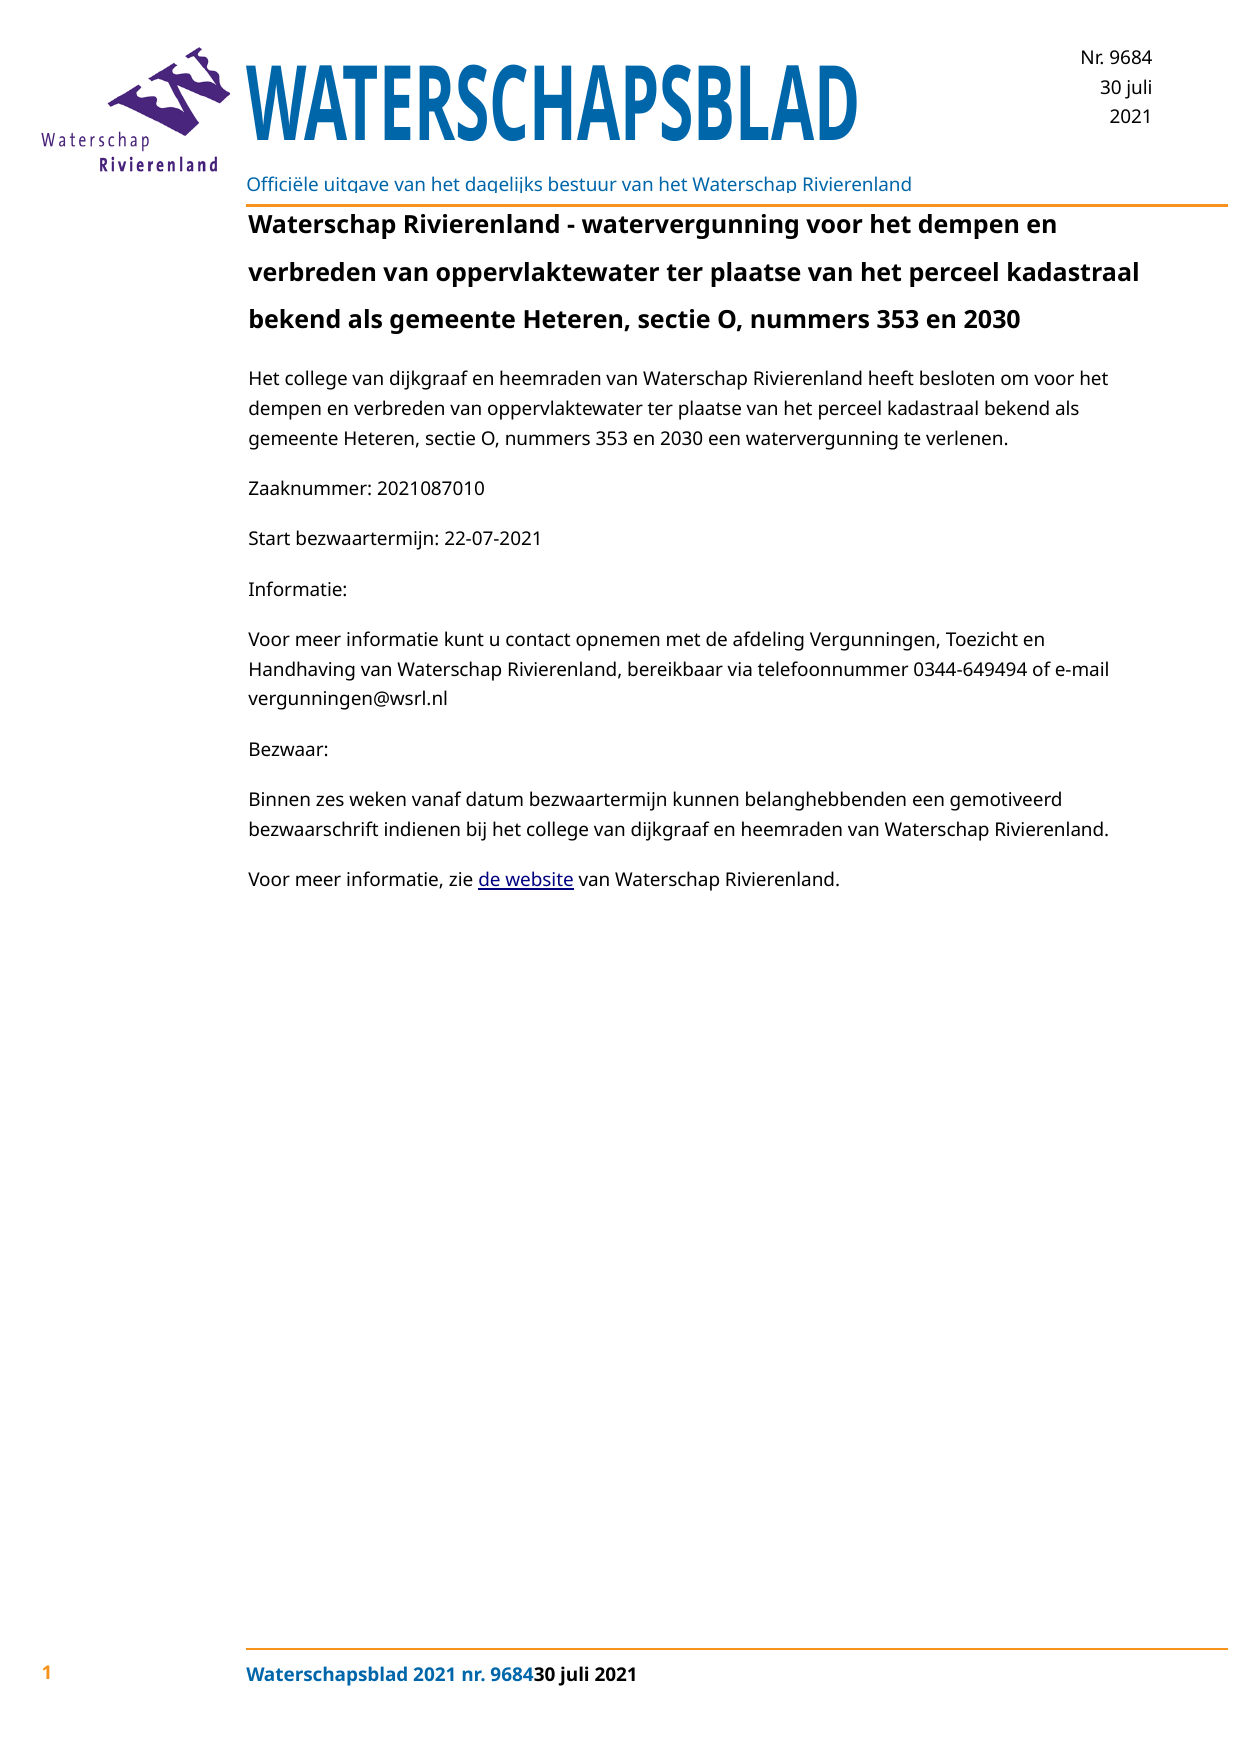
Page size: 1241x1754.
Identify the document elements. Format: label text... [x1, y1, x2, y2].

text Start bezwaartermijn: 22-07-2021 [248, 526, 1152, 551]
text Het college van dijkgraaf en heemraden van Waterschap Rivierenland heeft besloten om voor het dempen en verbreden van oppervlaktewater ter plaatse van het perceel kadastraal bekend als gemeente Heteren, sectie O, nummers 353 en 2030 een watervergunning te verlenen. [248, 366, 1152, 450]
text Informatie: [248, 576, 1152, 602]
text Zaaknummer: 2021087010 [248, 475, 1152, 501]
text Waterschap Rivierenland - watervergunning voor het dempen en verbreden van oppervlaktewater ter plaatse van het perceel kadastraal bekend als gemeente Heteren, sectie O, nummers 353 en 2030 [248, 207, 1152, 336]
text Voor meer informatie kunt u contact opnemen met de afdeling Vergunningen, Toezicht en Handhaving van Waterschap Rivierenland, bereikbaar via telefoonnummer 0344-649494 of e-mail vergunningen@wsrl.nl [248, 626, 1152, 711]
text Bezwaar: [248, 736, 1152, 762]
text Voor meer informatie, zie de website van Waterschap Rivierenland. [248, 866, 1152, 892]
text Binnen zes weken vanaf datum bezwaartermijn kunnen belanghebbenden een gemotiveerd bezwaarschrift indienen bij het college van dijkgraaf en heemraden van Waterschap Rivierenland. [248, 786, 1152, 842]
picture [41, 47, 231, 172]
